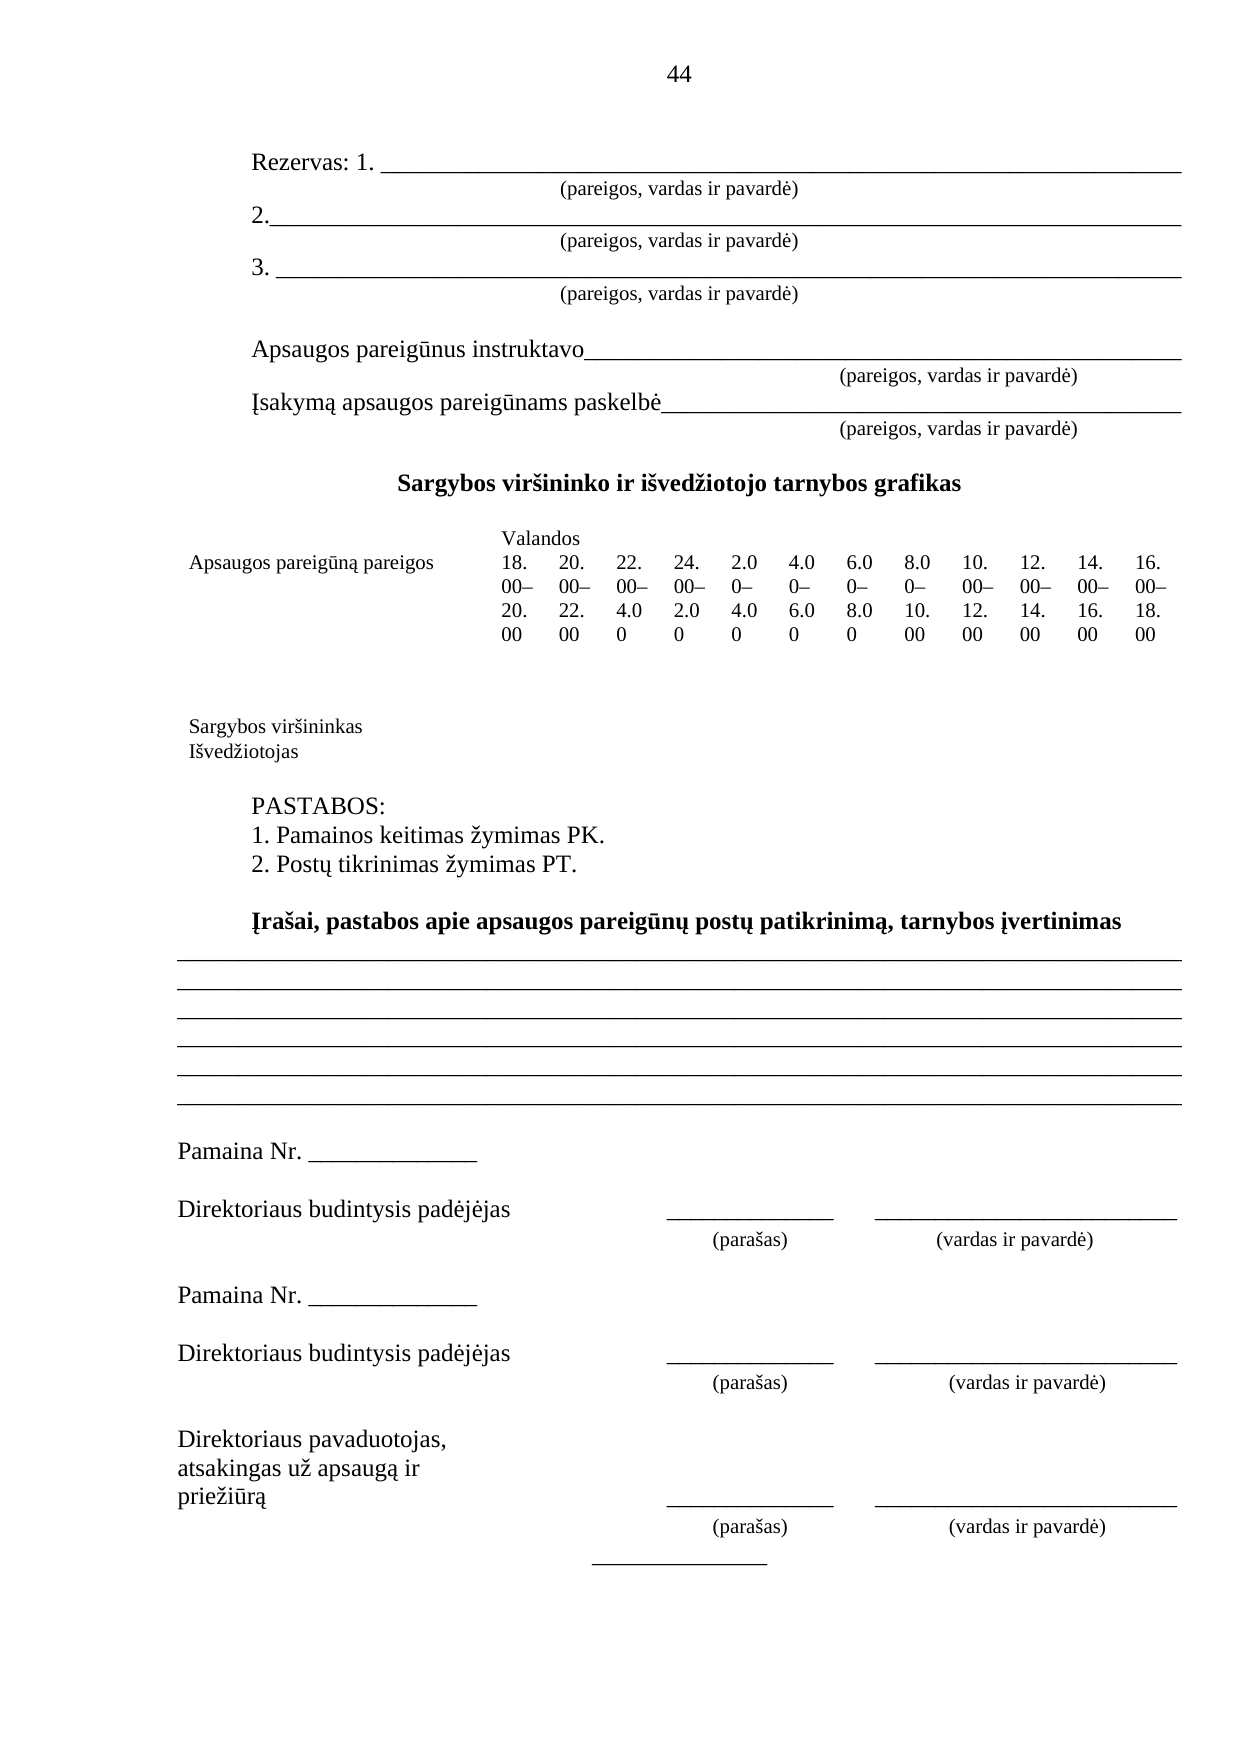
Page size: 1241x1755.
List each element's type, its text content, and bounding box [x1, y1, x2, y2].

text (parašas) (vardas ir pavardė) [177, 1223, 1181, 1251]
table_cell [605, 715, 662, 738]
table_cell [1124, 739, 1181, 763]
table_cell [835, 715, 893, 738]
text 2. [177, 200, 1181, 228]
table_cell [951, 739, 1008, 763]
table_cell [605, 739, 662, 763]
text atsakingas už apsaugą ir [177, 1453, 1181, 1481]
text Direktoriaus budintysis padėjėjas [177, 1194, 1181, 1223]
text (pareigos, vardas ir pavardė) [177, 228, 1181, 252]
table_cell [951, 715, 1008, 738]
table_cell 4.00–6.00 [778, 550, 835, 714]
text (pareigos, vardas ir pavardė) [177, 176, 1181, 200]
table_cell 2.00–4.00 [720, 550, 777, 714]
text priežiūrą [177, 1481, 1181, 1510]
table_cell 24.00–2.00 [662, 550, 720, 714]
table_cell [490, 715, 547, 738]
table_cell [662, 739, 720, 763]
table_cell [547, 739, 605, 763]
table_cell [1008, 715, 1066, 738]
text Pamaina Nr. [177, 1136, 1181, 1165]
text Direktoriaus budintysis padėjėjas [177, 1338, 1181, 1366]
table_cell 14.00–16.00 [1066, 550, 1123, 714]
table_cell [1066, 739, 1123, 763]
table_cell 22.00–4.00 [605, 550, 662, 714]
table_cell 16.00–18.00 [1124, 550, 1181, 714]
text 1. Pamainos keitimas žymimas PK. [177, 820, 1181, 849]
table_cell 8.00–10.00 [893, 550, 951, 714]
text Pamaina Nr. [177, 1280, 1181, 1309]
table_cell [835, 739, 893, 763]
table_cell [893, 739, 951, 763]
table_cell [1124, 715, 1181, 738]
text Įsakymą apsaugos pareigūnams paskelbė [177, 387, 1181, 416]
text (parašas) (vardas ir pavardė) [177, 1366, 1181, 1395]
table_cell Išvedžiotojas [177, 739, 490, 763]
text PASTABOS: [177, 791, 1181, 820]
table_cell [720, 715, 777, 738]
table_cell 20.00–22.00 [547, 550, 605, 714]
table_cell 6.00–8.00 [835, 550, 893, 714]
table_cell [662, 715, 720, 738]
table_header [177, 526, 490, 550]
text Įrašai, pastabos apie apsaugos pareigūnų postų patikrinimą, tarnybos įvertinimas [177, 906, 1181, 935]
table_cell [720, 739, 777, 763]
text Apsaugos pareigūnus instruktavo [177, 334, 1181, 363]
table_cell [490, 739, 547, 763]
text Rezervas: 1. [177, 147, 1181, 176]
table_cell 10.00–12.00 [951, 550, 1008, 714]
table_cell [547, 715, 605, 738]
text (parašas) (vardas ir pavardė) [177, 1510, 1181, 1539]
text (pareigos, vardas ir pavardė) [177, 416, 1181, 440]
text ______________ [177, 1539, 1181, 1568]
table_header Valandos [490, 526, 1181, 550]
text Direktoriaus pavaduotojas, [177, 1424, 1181, 1453]
table_cell [778, 739, 835, 763]
table_cell Sargybos viršininkas [177, 715, 490, 738]
table_cell Apsaugos pareigūną pareigos [177, 550, 490, 714]
text 3. [177, 252, 1181, 281]
table_cell [1066, 715, 1123, 738]
table_cell [893, 715, 951, 738]
table_cell 18.00–20.00 [490, 550, 547, 714]
text 2. Postų tikrinimas žymimas PT. [177, 849, 1181, 878]
text (pareigos, vardas ir pavardė) [177, 363, 1181, 387]
table_cell 12.00–14.00 [1008, 550, 1066, 714]
table_cell [1008, 739, 1066, 763]
table_cell [778, 715, 835, 738]
text Sargybos viršininko ir išvedžiotojo tarnybos grafikas [177, 468, 1181, 497]
text (pareigos, vardas ir pavardė) [177, 281, 1181, 305]
